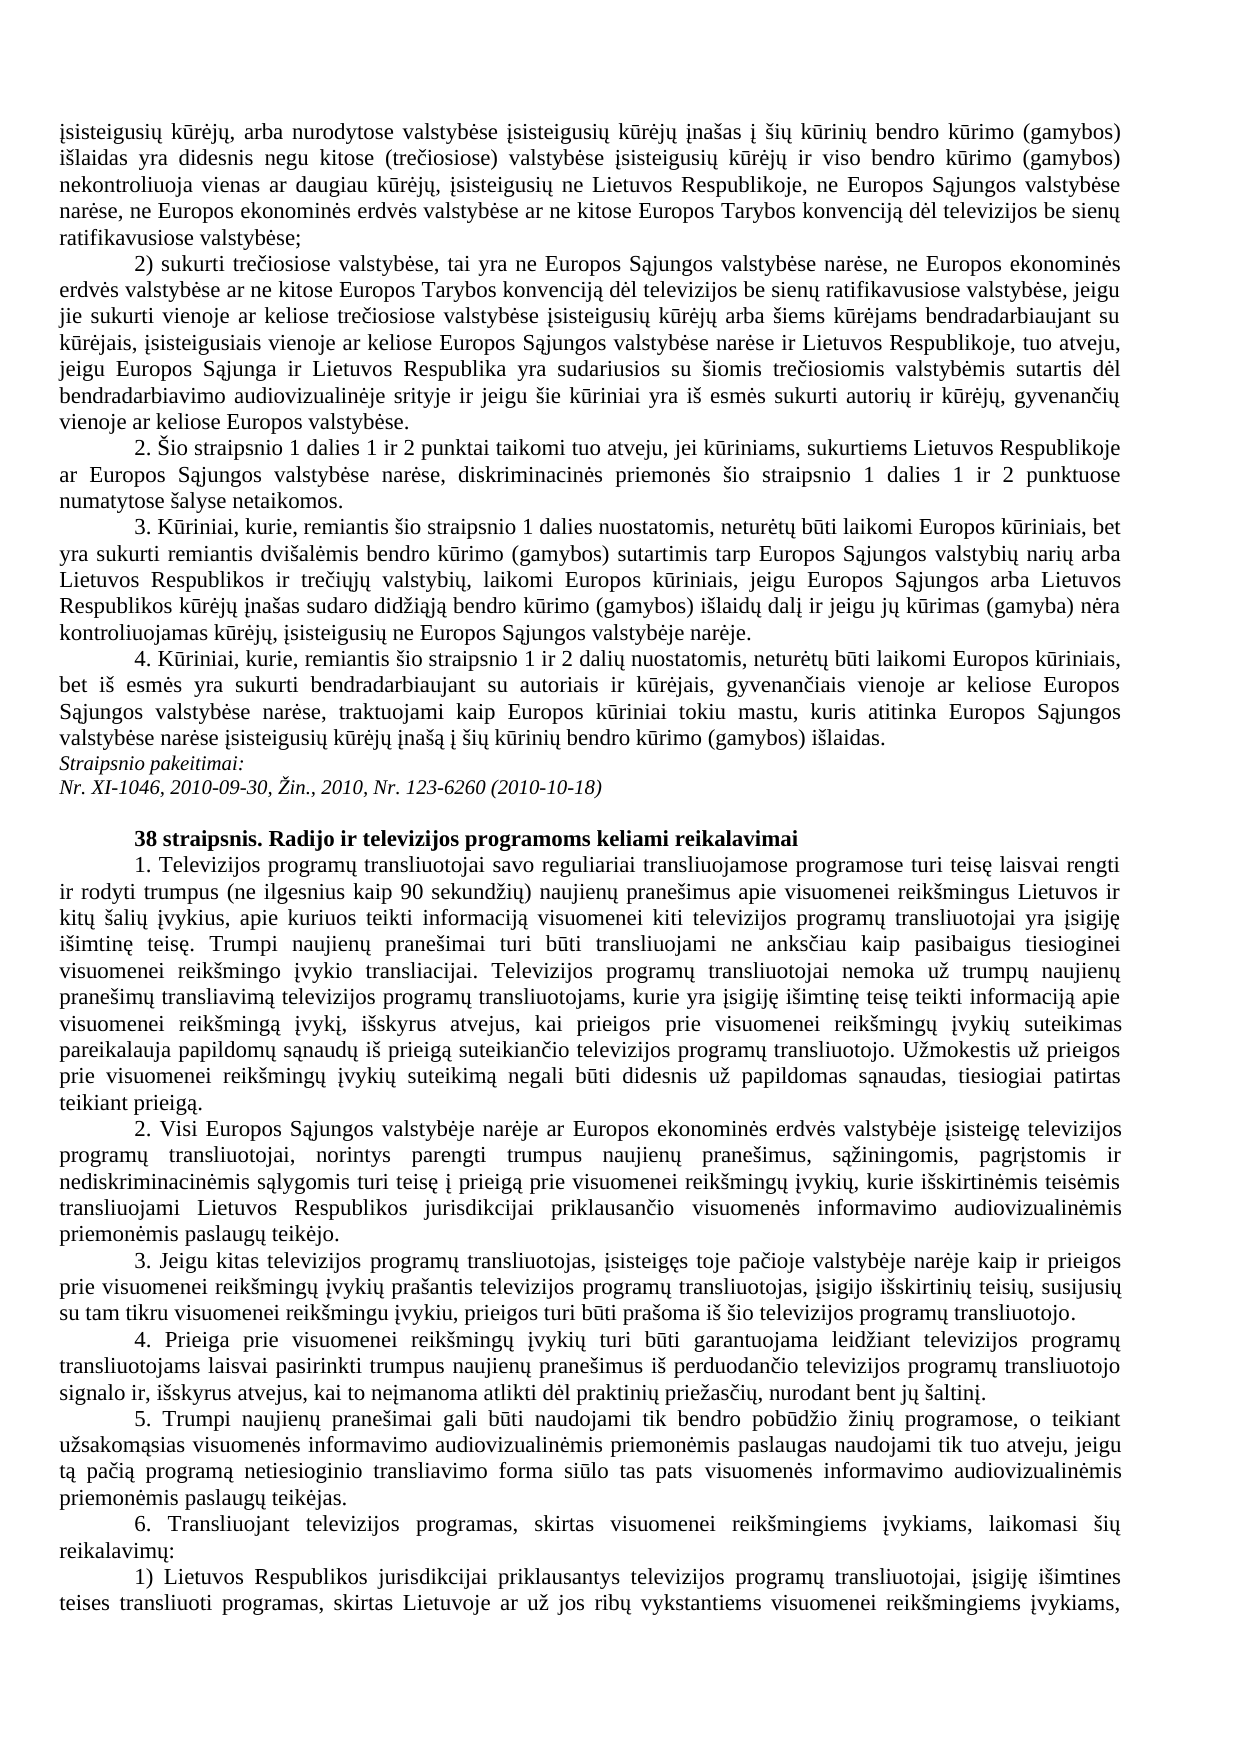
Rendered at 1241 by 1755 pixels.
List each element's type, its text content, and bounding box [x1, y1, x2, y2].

text 3. Kūriniai, kurie, remiantis šio straipsnio 1 dalies nuostatomis, neturėtų būti laikomi Europos kūriniais, bet yra sukurti remiantis dvišalėmis bendro kūrimo (gamybos) sutartimis tarp Europos Sąjungos valstybių narių arba Lietuvos Respublikos ir trečiųjų valstybių, laikomi Europos kūriniais, jeigu Europos Sąjungos arba Lietuvos Respublikos kūrėjų įnašas sudaro didžiąją bendro kūrimo (gamybos) išlaidų dalį ir jeigu jų kūrimas (gamyba) nėra kontroliuojamas kūrėjų, įsisteigusių ne Europos Sąjungos valstybėje narėje. [59, 513, 1122, 645]
text 1. Televizijos programų transliuotojai savo reguliariai transliuojamose programose turi teisę laisvai rengti ir rodyti trumpus (ne ilgesnius kaip 90 sekundžių) naujienų pranešimus apie visuomenei reikšmingus Lietuvos ir kitų šalių įvykius, apie kuriuos teikti informaciją visuomenei kiti televizijos programų transliuotojai yra įsigiję išimtinę teisę. Trumpi naujienų pranešimai turi būti transliuojami ne anksčiau kaip pasibaigus tiesioginei visuomenei reikšmingo įvykio transliacijai. Televizijos programų transliuotojai nemoka už trumpų naujienų pranešimų transliavimą televizijos programų transliuotojams, kurie yra įsigiję išimtinę teisę teikti informaciją apie visuomenei reikšmingą įvykį, išskyrus atvejus, kai prieigos prie visuomenei reikšmingų įvykių suteikimas pareikalauja papildomų sąnaudų iš prieigą suteikiančio televizijos programų transliuotojo. Užmokestis už prieigos prie visuomenei reikšmingų įvykių suteikimą negali būti didesnis už papildomas sąnaudas, tiesiogiai patirtas teikiant prieigą. [59, 851, 1122, 1115]
text 3. Jeigu kitas televizijos programų transliuotojas, įsisteigęs toje pačioje valstybėje narėje kaip ir prieigos prie visuomenei reikšmingų įvykių prašantis televizijos programų transliuotojas, įsigijo išskirtinių teisių, susijusių su tam tikru visuomenei reikšmingu įvykiu, prieigos turi būti prašoma iš šio televizijos programų transliuotojo. [59, 1247, 1122, 1326]
text Straipsnio pakeitimai: [59, 751, 1122, 775]
text 2. Šio straipsnio 1 dalies 1 ir 2 punktai taikomi tuo atveju, jei kūriniams, sukurtiems Lietuvos Respublikoje ar Europos Sąjungos valstybėse narėse, diskriminacinės priemonės šio straipsnio 1 dalies 1 ir 2 punktuose numatytose šalyse netaikomos. [59, 434, 1122, 513]
text 2. Visi Europos Sąjungos valstybėje narėje ar Europos ekonominės erdvės valstybėje įsisteigę televizijos programų transliuotojai, norintys parengti trumpus naujienų pranešimus, sąžiningomis, pagrįstomis ir nediskriminacinėmis sąlygomis turi teisę į prieigą prie visuomenei reikšmingų įvykių, kurie išskirtinėmis teisėmis transliuojami Lietuvos Respublikos jurisdikcijai priklausančio visuomenės informavimo audiovizualinėmis priemonėmis paslaugų teikėjo. [59, 1115, 1122, 1247]
text 6. Transliuojant televizijos programas, skirtas visuomenei reikšmingiems įvykiams, laikomasi šių reikalavimų: [59, 1510, 1122, 1563]
text 1) Lietuvos Respublikos jurisdikcijai priklausantys televizijos programų transliuotojai, įsigiję išimtines teises transliuoti programas, skirtas Lietuvoje ar už jos ribų vykstantiems visuomenei reikšmingiems įvykiams, [59, 1563, 1122, 1616]
text Nr. XI-1046, 2010-09-30, Žin., 2010, Nr. 123-6260 (2010-10-18) [59, 775, 1122, 799]
text įsisteigusių kūrėjų, arba nurodytose valstybėse įsisteigusių kūrėjų įnašas į šių kūrinių bendro kūrimo (gamybos) išlaidas yra didesnis negu kitose (trečiosiose) valstybėse įsisteigusių kūrėjų ir viso bendro kūrimo (gamybos) nekontroliuoja vienas ar daugiau kūrėjų, įsisteigusių ne Lietuvos Respublikoje, ne Europos Sąjungos valstybėse narėse, ne Europos ekonominės erdvės valstybėse ar ne kitose Europos Tarybos konvenciją dėl televizijos be sienų ratifikavusiose valstybėse; [59, 118, 1122, 250]
text 2) sukurti trečiosiose valstybėse, tai yra ne Europos Sąjungos valstybėse narėse, ne Europos ekonominės erdvės valstybėse ar ne kitose Europos Tarybos konvenciją dėl televizijos be sienų ratifikavusiose valstybėse, jeigu jie sukurti vienoje ar keliose trečiosiose valstybėse įsisteigusių kūrėjų arba šiems kūrėjams bendradarbiaujant su kūrėjais, įsisteigusiais vienoje ar keliose Europos Sąjungos valstybėse narėse ir Lietuvos Respublikoje, tuo atveju, jeigu Europos Sąjunga ir Lietuvos Respublika yra sudariusios su šiomis trečiosiomis valstybėmis sutartis dėl bendradarbiavimo audiovizualinėje srityje ir jeigu šie kūriniai yra iš esmės sukurti autorių ir kūrėjų, gyvenančių vienoje ar keliose Europos valstybėse. [59, 250, 1122, 434]
text 4. Kūriniai, kurie, remiantis šio straipsnio 1 ir 2 dalių nuostatomis, neturėtų būti laikomi Europos kūriniais, bet iš esmės yra sukurti bendradarbiaujant su autoriais ir kūrėjais, gyvenančiais vienoje ar keliose Europos Sąjungos valstybėse narėse, traktuojami kaip Europos kūriniai tokiu mastu, kuris atitinka Europos Sąjungos valstybėse narėse įsisteigusių kūrėjų įnašą į šių kūrinių bendro kūrimo (gamybos) išlaidas. [59, 645, 1122, 751]
text 4. Prieiga prie visuomenei reikšmingų įvykių turi būti garantuojama leidžiant televizijos programų transliuotojams laisvai pasirinkti trumpus naujienų pranešimus iš perduodančio televizijos programų transliuotojo signalo ir, išskyrus atvejus, kai to neįmanoma atlikti dėl praktinių priežasčių, nurodant bent jų šaltinį. [59, 1326, 1122, 1405]
text 38 straipsnis. Radijo ir televizijos programoms keliami reikalavimai [59, 825, 1122, 851]
text 5. Trumpi naujienų pranešimai gali būti naudojami tik bendro pobūdžio žinių programose, o teikiant užsakomąsias visuomenės informavimo audiovizualinėmis priemonėmis paslaugas naudojami tik tuo atveju, jeigu tą pačią programą netiesioginio transliavimo forma siūlo tas pats visuomenės informavimo audiovizualinėmis priemonėmis paslaugų teikėjas. [59, 1405, 1122, 1510]
